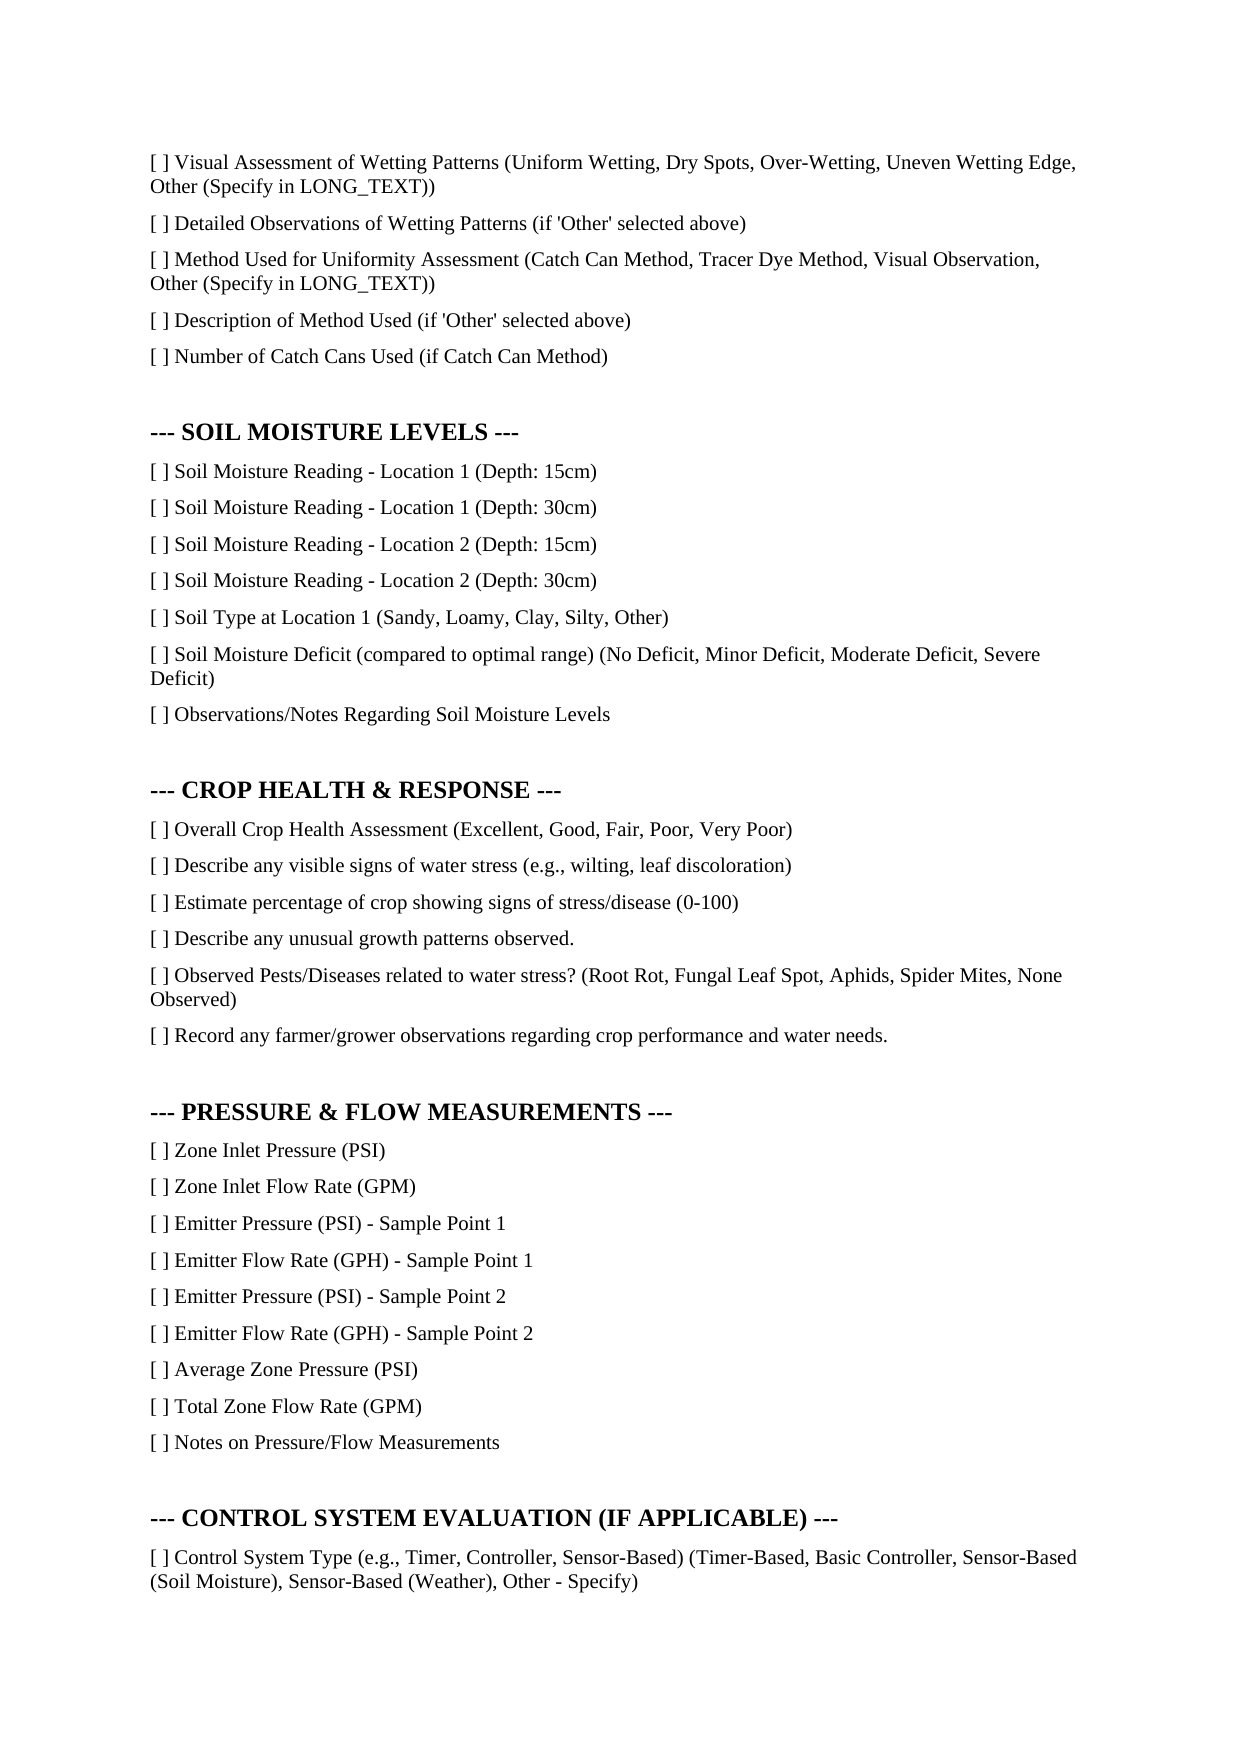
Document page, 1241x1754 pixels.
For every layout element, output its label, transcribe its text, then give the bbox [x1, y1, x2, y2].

text [ ] Overall Crop Health Assessment (Excellent, Good, Fair, Poor, Very Poor) [150, 817, 1090, 841]
text [ ] Control System Type (e.g., Timer, Controller, Sensor-Based) (Timer-Based, Basic Controller, Sensor-Based (Soil Moisture), Sensor-Based (Weather), Other - Specify) [150, 1545, 1090, 1593]
text [ ] Description of Method Used (if 'Other' selected above) [150, 308, 1090, 332]
text [ ] Emitter Pressure (PSI) - Sample Point 1 [150, 1211, 1090, 1235]
text --- CROP HEALTH & RESPONSE --- [150, 775, 1090, 804]
text [ ] Method Used for Uniformity Assessment (Catch Can Method, Tracer Dye Method, Visual Observation, Other (Specify in LONG_TEXT)) [150, 247, 1090, 295]
text [ ] Record any farmer/grower observations regarding crop performance and water needs. [150, 1023, 1090, 1047]
text --- SOIL MOISTURE LEVELS --- [150, 417, 1090, 446]
text [ ] Soil Type at Location 1 (Sandy, Loamy, Clay, Silty, Other) [150, 605, 1090, 629]
text [ ] Estimate percentage of crop showing signs of stress/disease (0-100) [150, 890, 1090, 914]
text [ ] Notes on Pressure/Flow Measurements [150, 1430, 1090, 1454]
text [ ] Describe any visible signs of water stress (e.g., wilting, leaf discoloration) [150, 853, 1090, 877]
text --- CONTROL SYSTEM EVALUATION (IF APPLICABLE) --- [150, 1503, 1090, 1532]
text [ ] Soil Moisture Reading - Location 2 (Depth: 30cm) [150, 568, 1090, 592]
text [ ] Visual Assessment of Wetting Patterns (Uniform Wetting, Dry Spots, Over-Wetting, Uneven Wetting Edge, Other (Specify in LONG_TEXT)) [150, 150, 1090, 198]
text [ ] Emitter Flow Rate (GPH) - Sample Point 2 [150, 1321, 1090, 1345]
text [ ] Soil Moisture Deficit (compared to optimal range) (No Deficit, Minor Deficit, Moderate Deficit, Severe Deficit) [150, 642, 1090, 690]
text [ ] Emitter Flow Rate (GPH) - Sample Point 1 [150, 1247, 1090, 1272]
text [ ] Zone Inlet Pressure (PSI) [150, 1138, 1090, 1162]
text [ ] Soil Moisture Reading - Location 2 (Depth: 15cm) [150, 532, 1090, 556]
text [ ] Observed Pests/Diseases related to water stress? (Root Rot, Fungal Leaf Spot, Aphids, Spider Mites, None Observed) [150, 963, 1090, 1011]
text [ ] Average Zone Pressure (PSI) [150, 1357, 1090, 1381]
text [ ] Soil Moisture Reading - Location 1 (Depth: 15cm) [150, 459, 1090, 483]
text [ ] Describe any unusual growth patterns observed. [150, 926, 1090, 950]
text [ ] Total Zone Flow Rate (GPM) [150, 1394, 1090, 1418]
text [ ] Detailed Observations of Wetting Patterns (if 'Other' selected above) [150, 211, 1090, 235]
text [ ] Number of Catch Cans Used (if Catch Can Method) [150, 344, 1090, 368]
text [ ] Observations/Notes Regarding Soil Moisture Levels [150, 702, 1090, 726]
text [ ] Zone Inlet Flow Rate (GPM) [150, 1174, 1090, 1198]
text [ ] Emitter Pressure (PSI) - Sample Point 2 [150, 1284, 1090, 1308]
text --- PRESSURE & FLOW MEASUREMENTS --- [150, 1097, 1090, 1125]
text [ ] Soil Moisture Reading - Location 1 (Depth: 30cm) [150, 495, 1090, 519]
